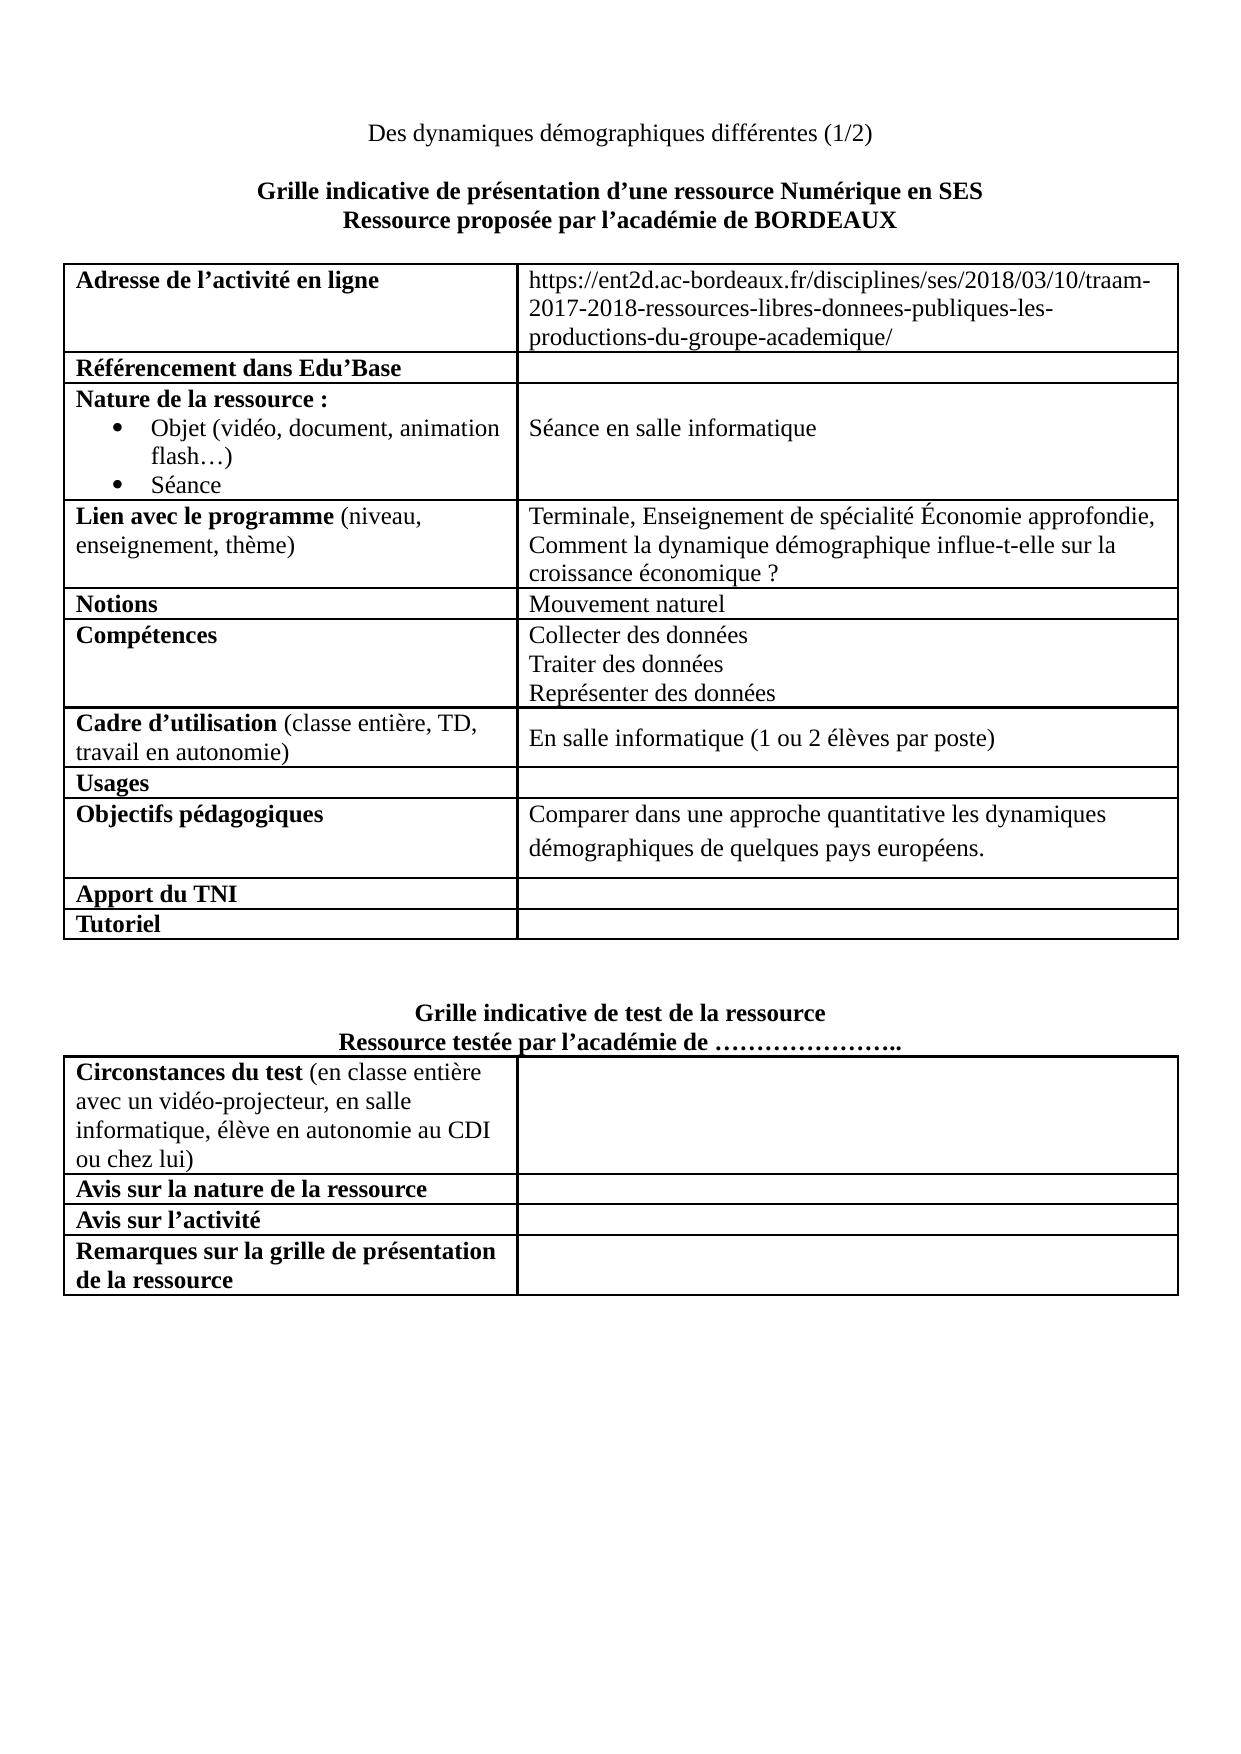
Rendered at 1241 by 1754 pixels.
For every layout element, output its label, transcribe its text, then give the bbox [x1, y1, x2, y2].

text Grille indicative de test de la ressource [118, 998, 1122, 1027]
text Grille indicative de présentation d’une ressource Numérique en SES [118, 176, 1122, 205]
table_cell Compétences [65, 620, 516, 706]
table_cell Usages [65, 768, 516, 797]
table_cell Apport du TNI [65, 879, 516, 907]
text Ressource testée par l’académie de ………………….. [118, 1027, 1122, 1055]
text Ressource proposée par l’académie de BORDEAUX [118, 205, 1122, 234]
table_cell Avis sur la nature de la ressource [65, 1175, 516, 1203]
table_header Adresse de l’activité en ligne [65, 265, 516, 351]
table_cell Nature de la ressource : Objet (vidéo, document, animation flash…) Séance [65, 384, 516, 499]
table_cell Référencement dans Edu’Base [65, 353, 516, 382]
table_cell Cadre d’utilisation (classe entière, TD, travail en autonomie) [65, 709, 516, 766]
table_cell Séance en salle informatique [519, 384, 1177, 499]
table_cell Lien avec le programme (niveau, enseignement, thème) [65, 501, 516, 587]
table_cell Comparer dans une approche quantitative les dynamiques démographiques de quelques pays européens. [519, 799, 1177, 877]
table_cell [519, 353, 1177, 382]
table_header [519, 1058, 1177, 1172]
table_cell [519, 910, 1177, 938]
table_header Circonstances du test (en classe entière avec un vidéo-projecteur, en salle informatique, élève en autonomie au CDI ou chez lui) [65, 1058, 516, 1172]
table_cell [519, 1175, 1177, 1203]
table_cell [519, 879, 1177, 907]
table_cell Collecter des données Traiter des données Représenter des données [519, 620, 1177, 706]
table_cell [519, 1236, 1177, 1294]
table_cell [519, 1205, 1177, 1234]
table_cell Terminale, Enseignement de spécialité Économie approfondie, Comment la dynamique démographique influe-t-elle sur la croissance économique ? [519, 501, 1177, 587]
table_cell Objectifs pédagogiques [65, 799, 516, 877]
table_cell Notions [65, 589, 516, 618]
table_cell Mouvement naturel [519, 589, 1177, 618]
table_cell En salle informatique (1 ou 2 élèves par poste) [519, 709, 1177, 766]
table_header https://ent2d.ac-bordeaux.fr/disciplines/ses/2018/03/10/traam-2017-2018-ressources-libres-donnees-publiques-les-productions-du-groupe-academique/ [519, 265, 1177, 351]
table_cell [519, 768, 1177, 797]
table_cell Tutoriel [65, 910, 516, 938]
table_cell Remarques sur la grille de présentation de la ressource [65, 1236, 516, 1294]
table_cell Avis sur l’activité [65, 1205, 516, 1234]
